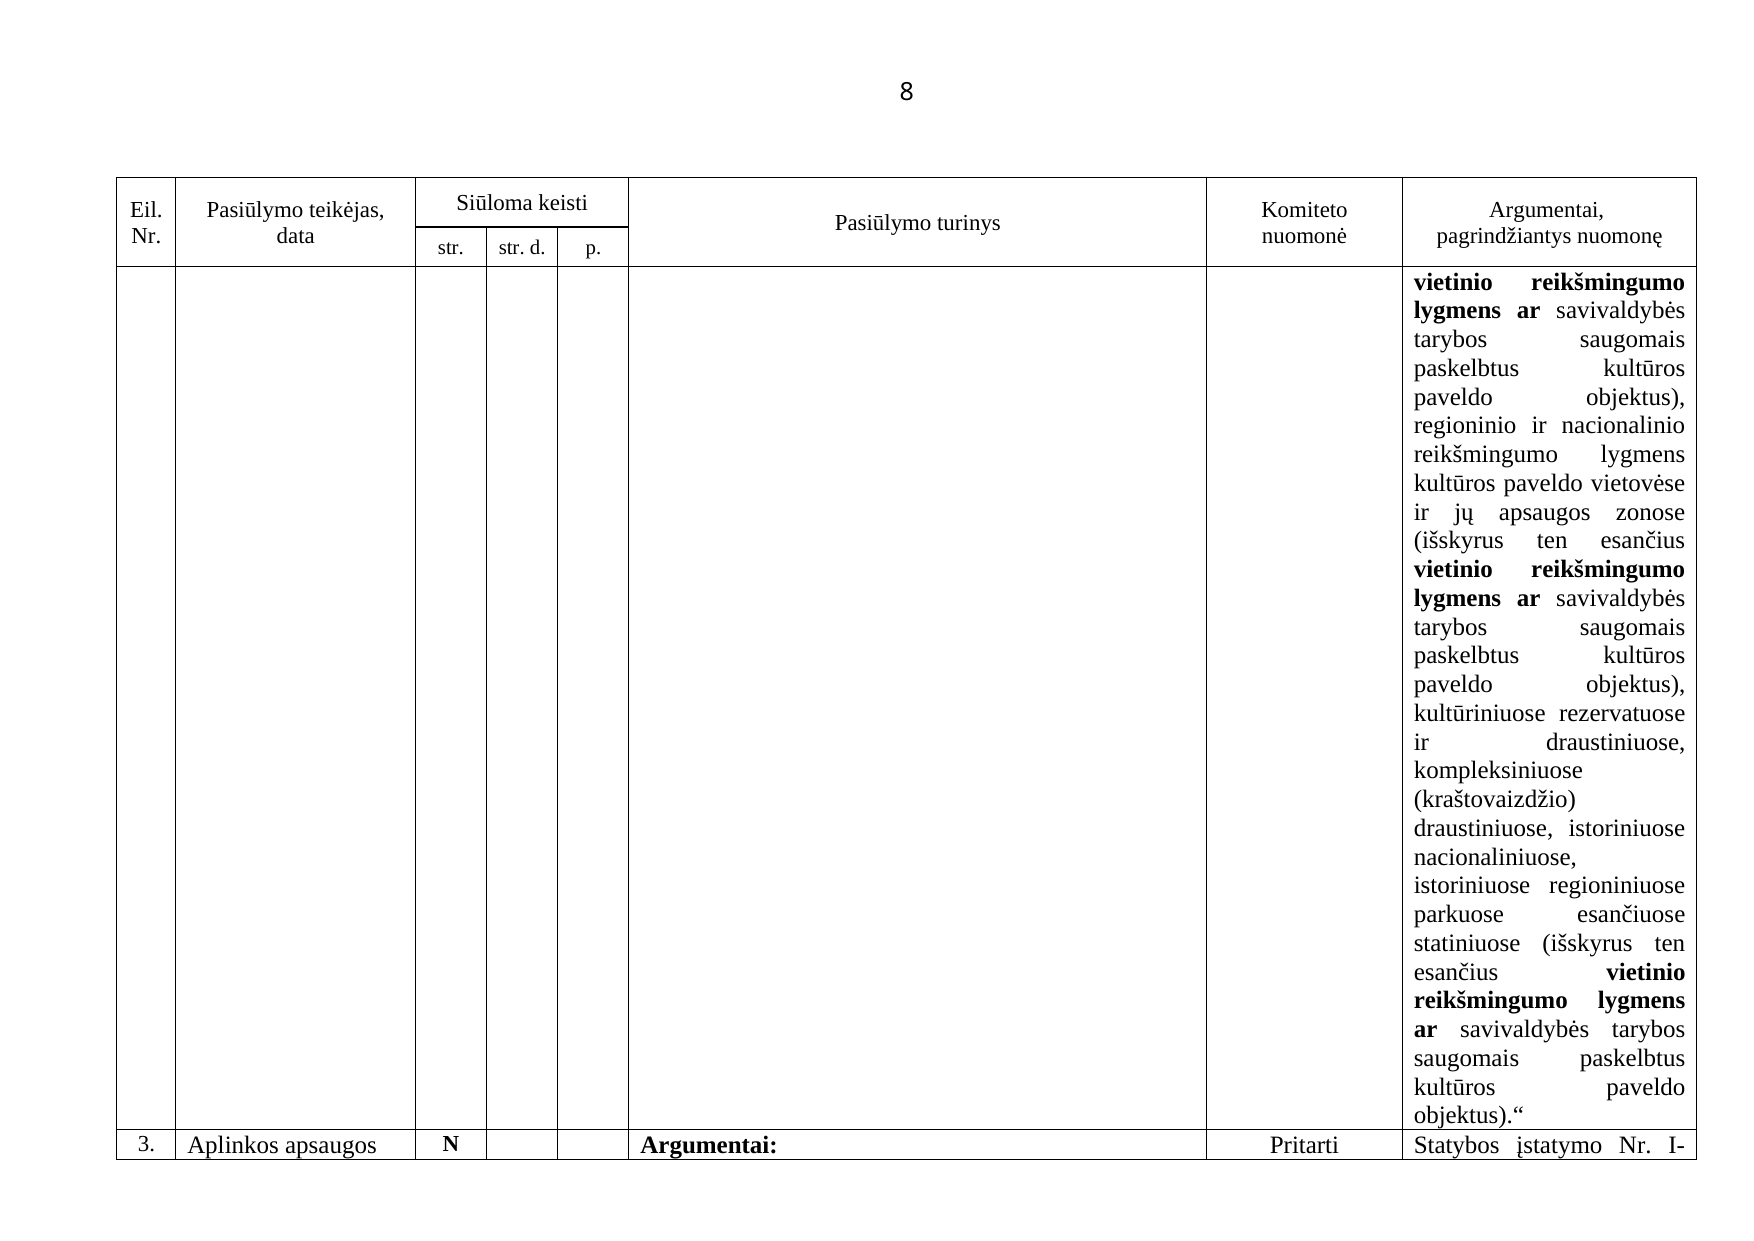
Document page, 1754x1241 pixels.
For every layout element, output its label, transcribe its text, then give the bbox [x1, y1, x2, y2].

table_header Pasiūlymo teikėjas, data [176, 178, 415, 266]
table_cell [176, 267, 415, 1129]
table_cell Aplinkos apsaugos [176, 1130, 415, 1159]
table_cell vietinio reikšmingumo lygmens ar savivaldybės tarybos saugomais paskelbtus kultūros paveldo objektus), regioninio ir nacionalinio reikšmingumo lygmens kultūros paveldo vietovėse ir jų apsaugos zonose (išskyrus ten esančius vietinio reikšmingumo lygmens ar savivaldybės tarybos saugomais paskelbtus kultūros paveldo objektus), kultūriniuose rezervatuose ir draustiniuose, kompleksiniuose (kraštovaizdžio) draustiniuose, istoriniuose nacionaliniuose, istoriniuose regioniniuose parkuose esančiuose statiniuose (išskyrus ten esančius vietinio reikšmingumo lygmens ar savivaldybės tarybos saugomais paskelbtus kultūros paveldo objektus).“ [1403, 267, 1696, 1129]
table_header Eil. Nr. [117, 178, 175, 266]
table_cell [117, 267, 175, 1129]
table_cell [558, 1130, 628, 1159]
table_cell [629, 267, 1206, 1129]
table_cell 3. [117, 1130, 175, 1159]
table_cell [487, 1130, 557, 1159]
table_cell Statybos įstatymo Nr. I- [1403, 1130, 1696, 1159]
table_cell Argumentai: [629, 1130, 1206, 1159]
table_cell str. d. [487, 228, 557, 266]
table_header Pasiūlymo turinys [629, 178, 1206, 266]
table_cell N [416, 1130, 486, 1159]
table_cell Pritarti [1207, 1130, 1402, 1159]
table_cell p. [558, 228, 628, 266]
table_cell str. [416, 228, 486, 266]
table_cell [487, 267, 557, 1129]
table_header Argumentai, pagrindžiantys nuomonę [1403, 178, 1696, 266]
table_header Komiteto nuomonė [1207, 178, 1402, 266]
table_cell [558, 267, 628, 1129]
table_cell [1207, 267, 1402, 1129]
table_header Siūloma keisti [416, 178, 628, 226]
table_cell [416, 267, 486, 1129]
